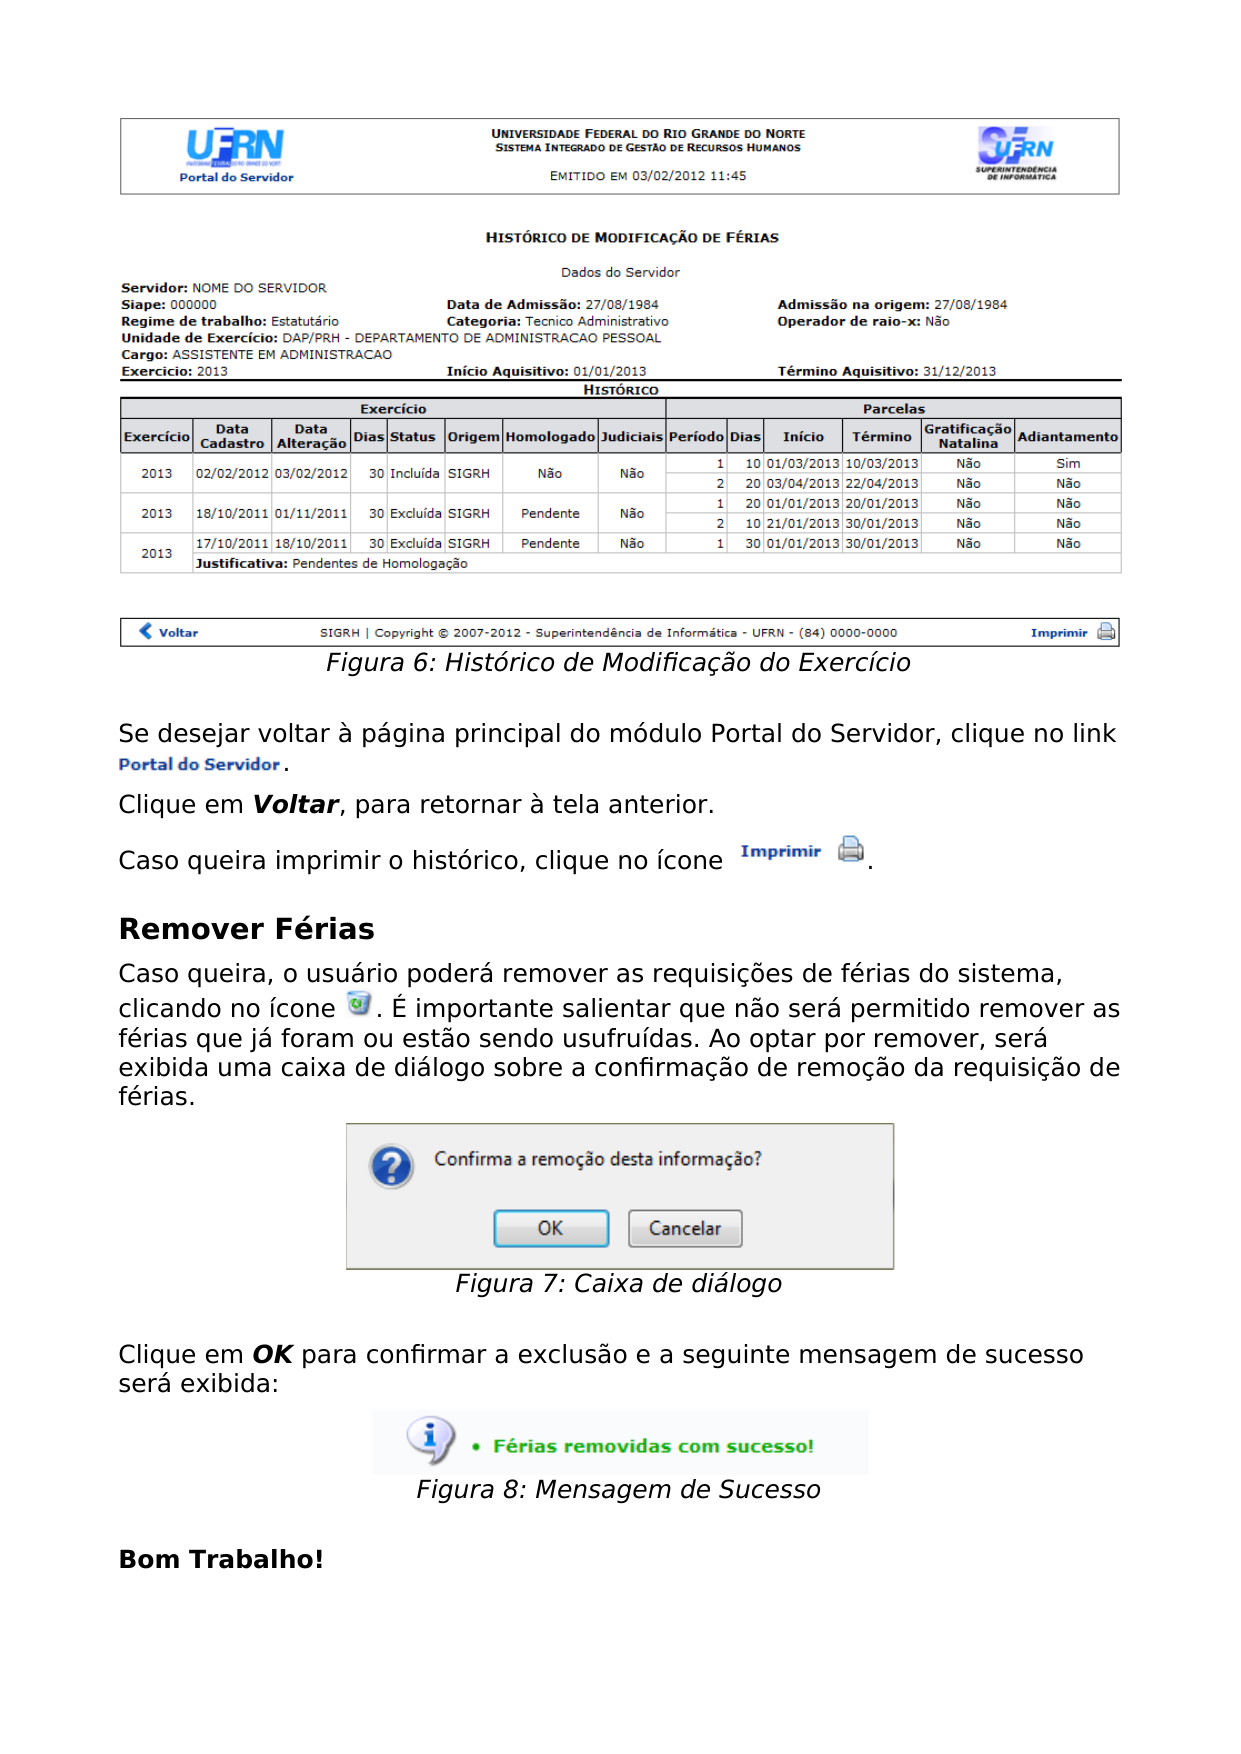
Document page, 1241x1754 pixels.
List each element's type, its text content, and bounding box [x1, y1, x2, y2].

text Caso queira imprimir o histórico, clique no ícone . [118, 832, 1122, 875]
text Figura 6: Histórico de Modificação do Exercício [118, 649, 1122, 677]
text Se desejar voltar à página principal do módulo Portal do Servidor, clique no link . [118, 719, 1122, 777]
text Bom Trabalho! [118, 1546, 1122, 1575]
picture [344, 988, 376, 1018]
picture [371, 1410, 869, 1475]
text Clique em OK para confirmar a exclusão e a seguinte mensagem de sucesso será exibida: [118, 1340, 1122, 1398]
text Figura 7: Caixa de diálogo [346, 1270, 894, 1298]
subtitle Remover Férias [118, 913, 1122, 947]
text Clique em Voltar, para retornar à tela anterior. [118, 790, 1122, 819]
text Caso queira, o usuário poderá remover as requisições de férias do sistema, clicando no ícone . É importante salientar que não será permitido remover as férias que já foram ou estão sendo usufruídas. Ao optar por remover, será exibida uma caixa de diálogo sobre a confirmação de remoção da requisição de férias. [118, 959, 1122, 1111]
text Figura 8: Mensagem de Sucesso [372, 1475, 868, 1504]
picture [118, 754, 283, 772]
picture [732, 831, 867, 870]
picture [118, 118, 1123, 649]
picture [346, 1123, 895, 1270]
